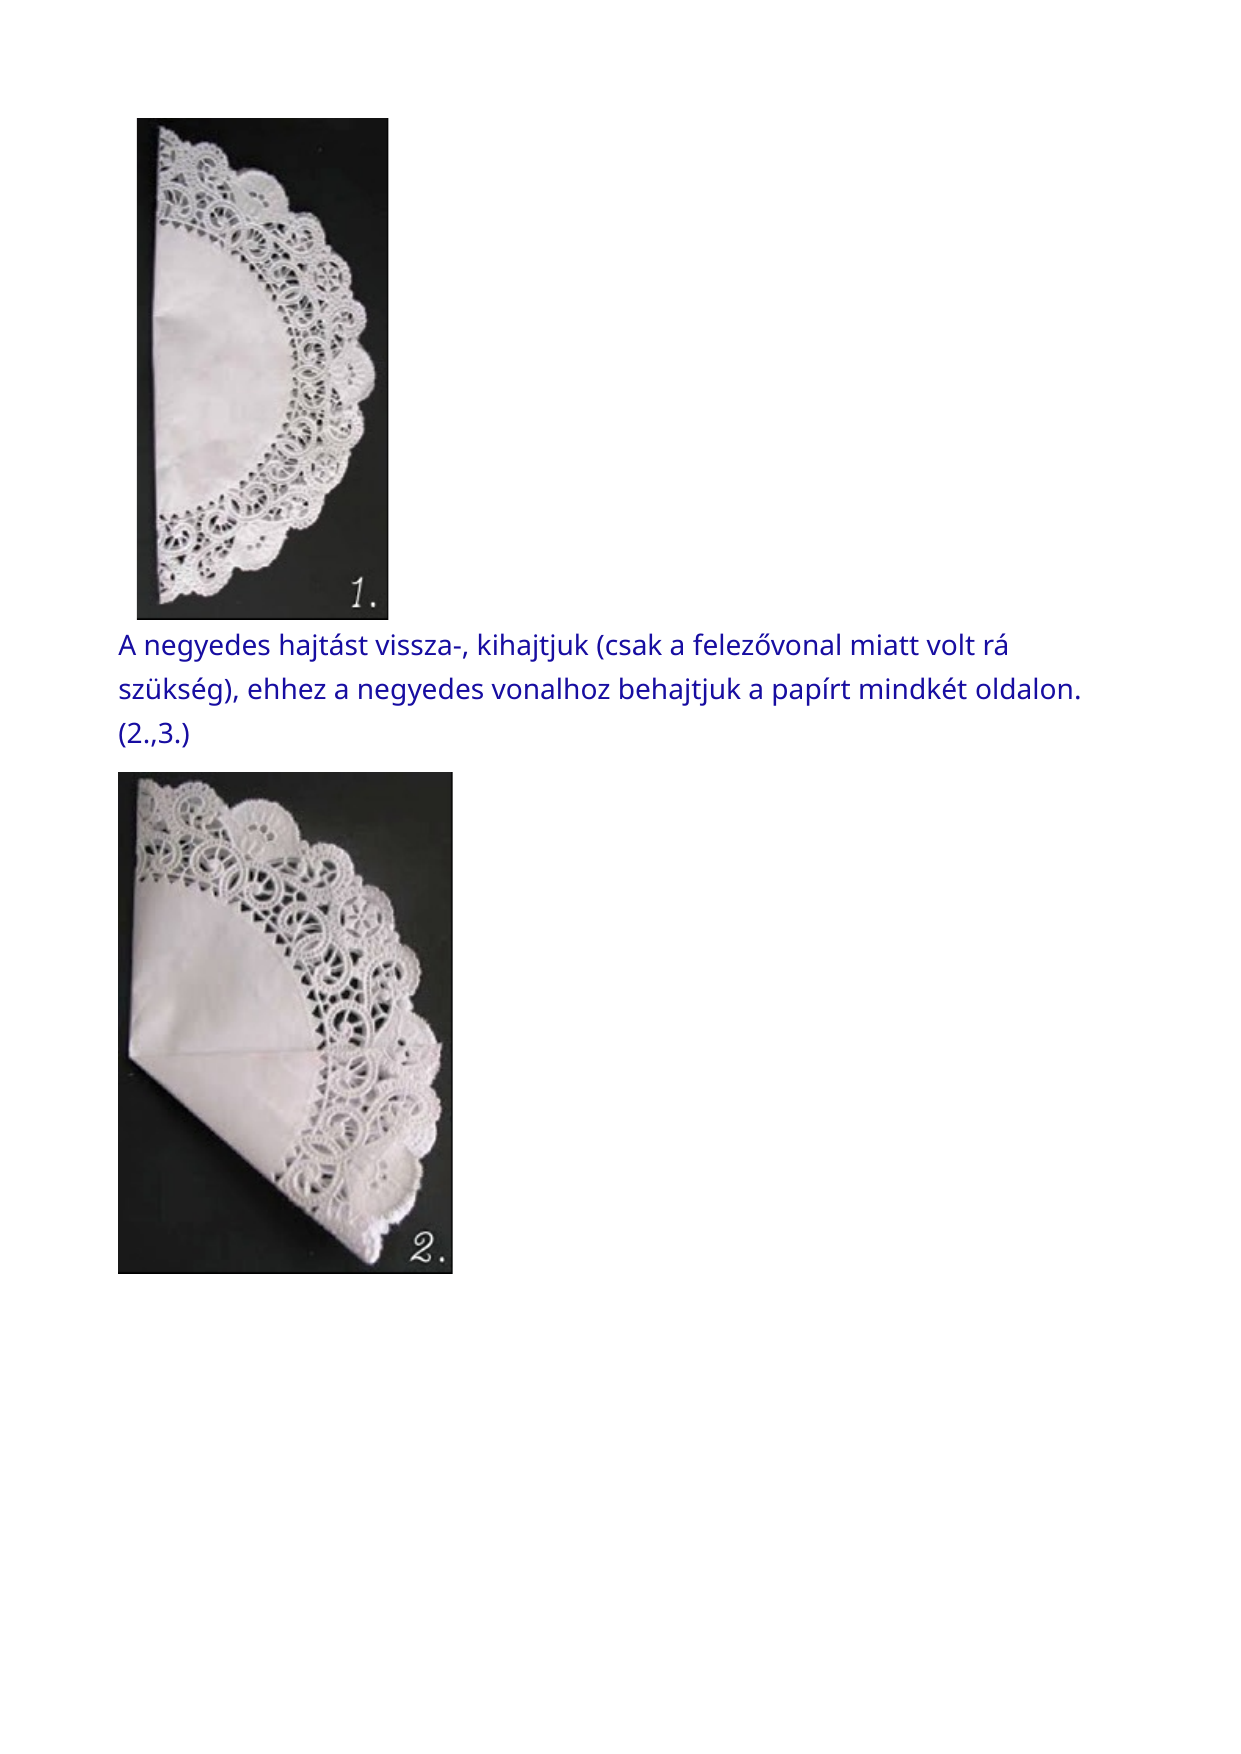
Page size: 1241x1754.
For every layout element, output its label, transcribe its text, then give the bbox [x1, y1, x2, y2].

text A negyedes hajtást vissza-, kihajtjuk (csak a felezővonal miatt volt rá szükség), ehhez a negyedes vonalhoz behajtjuk a papírt mindkét oldalon.(2.,3.) [118, 118, 1122, 752]
picture [136, 118, 389, 620]
picture [118, 772, 453, 1274]
